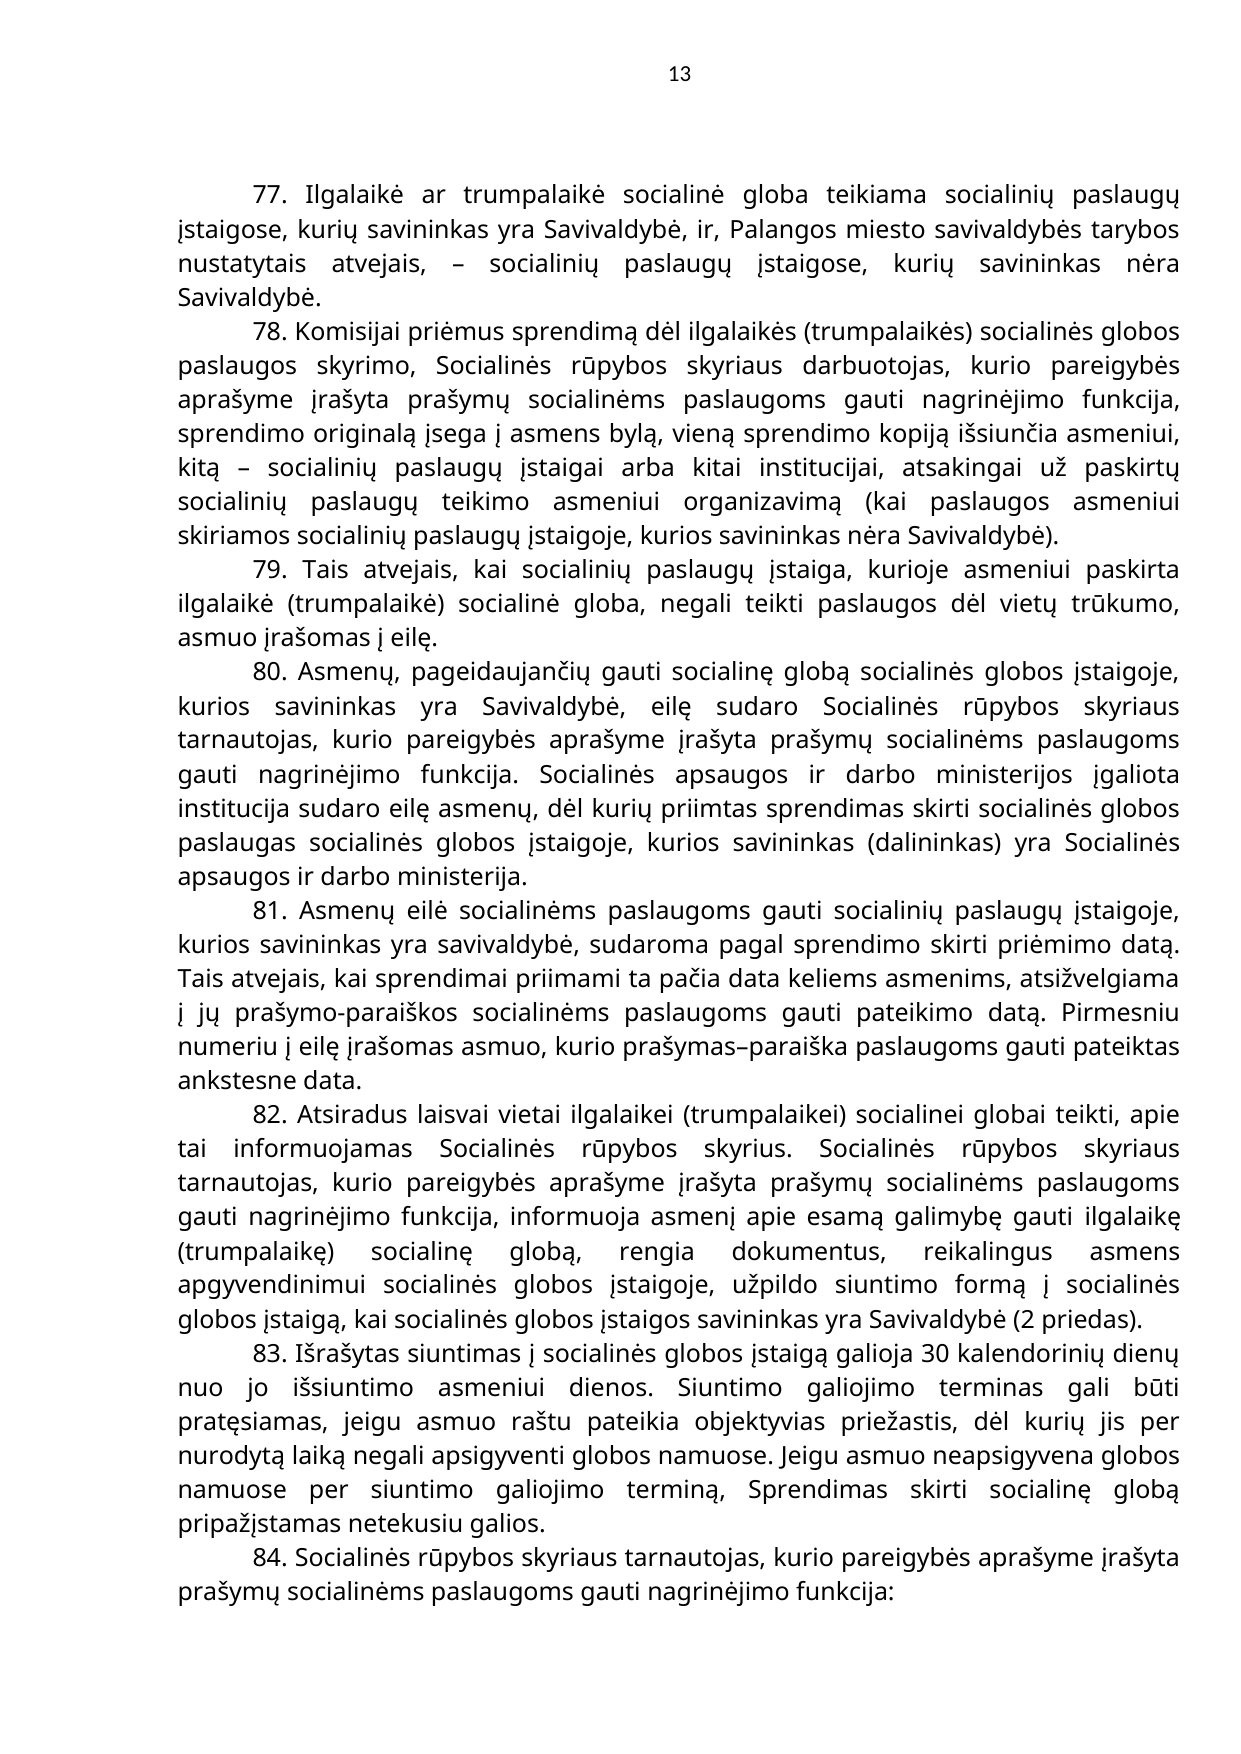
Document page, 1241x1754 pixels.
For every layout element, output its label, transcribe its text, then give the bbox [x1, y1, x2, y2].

text 81. Asmenų eilė socialinėms paslaugoms gauti socialinių paslaugų įstaigoje, kurios savininkas yra savivaldybė, sudaroma pagal sprendimo skirti priėmimo datą. Tais atvejais, kai sprendimai priimami ta pačia data keliems asmenims, atsižvelgiama į jų prašymo-paraiškos socialinėms paslaugoms gauti pateikimo datą. Pirmesniu numeriu į eilę įrašomas asmuo, kurio prašymas–paraiška paslaugoms gauti pateiktas ankstesne data. [177, 892, 1181, 1097]
text 83. Išrašytas siuntimas į socialinės globos įstaigą galioja 30 kalendorinių dienų nuo jo išsiuntimo asmeniui dienos. Siuntimo galiojimo terminas gali būti pratęsiamas, jeigu asmuo raštu pateikia objektyvias priežastis, dėl kurių jis per nurodytą laiką negali apsigyventi globos namuose. Jeigu asmuo neapsigyvena globos namuose per siuntimo galiojimo terminą, Sprendimas skirti socialinę globą pripažįstamas netekusiu galios. [177, 1335, 1181, 1540]
text 80. Asmenų, pageidaujančių gauti socialinę globą socialinės globos įstaigoje, kurios savininkas yra Savivaldybė, eilę sudaro Socialinės rūpybos skyriaus tarnautojas, kurio pareigybės aprašyme įrašyta prašymų socialinėms paslaugoms gauti nagrinėjimo funkcija. Socialinės apsaugos ir darbo ministerijos įgaliota institucija sudaro eilę asmenų, dėl kurių priimtas sprendimas skirti socialinės globos paslaugas socialinės globos įstaigoje, kurios savininkas (dalininkas) yra Socialinės apsaugos ir darbo ministerija. [177, 654, 1181, 892]
text 84. Socialinės rūpybos skyriaus tarnautojas, kurio pareigybės aprašyme įrašyta prašymų socialinėms paslaugoms gauti nagrinėjimo funkcija: [177, 1540, 1181, 1608]
text 79. Tais atvejais, kai socialinių paslaugų įstaiga, kurioje asmeniui paskirta ilgalaikė (trumpalaikė) socialinė globa, negali teikti paslaugos dėl vietų trūkumo, asmuo įrašomas į eilę. [177, 552, 1181, 654]
text 77. Ilgalaikė ar trumpalaikė socialinė globa teikiama socialinių paslaugų įstaigose, kurių savininkas yra Savivaldybė, ir, Palangos miesto savivaldybės tarybos nustatytais atvejais, – socialinių paslaugų įstaigose, kurių savininkas nėra Savivaldybė. [177, 177, 1181, 313]
text 78. Komisijai priėmus sprendimą dėl ilgalaikės (trumpalaikės) socialinės globos paslaugos skyrimo, Socialinės rūpybos skyriaus darbuotojas, kurio pareigybės aprašyme įrašyta prašymų socialinėms paslaugoms gauti nagrinėjimo funkcija, sprendimo originalą įsega į asmens bylą, vieną sprendimo kopiją išsiunčia asmeniui, kitą – socialinių paslaugų įstaigai arba kitai institucijai, atsakingai už paskirtų socialinių paslaugų teikimo asmeniui organizavimą (kai paslaugos asmeniui skiriamos socialinių paslaugų įstaigoje, kurios savininkas nėra Savivaldybė). [177, 313, 1181, 552]
text 82. Atsiradus laisvai vietai ilgalaikei (trumpalaikei) socialinei globai teikti, apie tai informuojamas Socialinės rūpybos skyrius. Socialinės rūpybos skyriaus tarnautojas, kurio pareigybės aprašyme įrašyta prašymų socialinėms paslaugoms gauti nagrinėjimo funkcija, informuoja asmenį apie esamą galimybę gauti ilgalaikę (trumpalaikę) socialinę globą, rengia dokumentus, reikalingus asmens apgyvendinimui socialinės globos įstaigoje, užpildo siuntimo formą į socialinės globos įstaigą, kai socialinės globos įstaigos savininkas yra Savivaldybė (2 priedas). [177, 1097, 1181, 1335]
